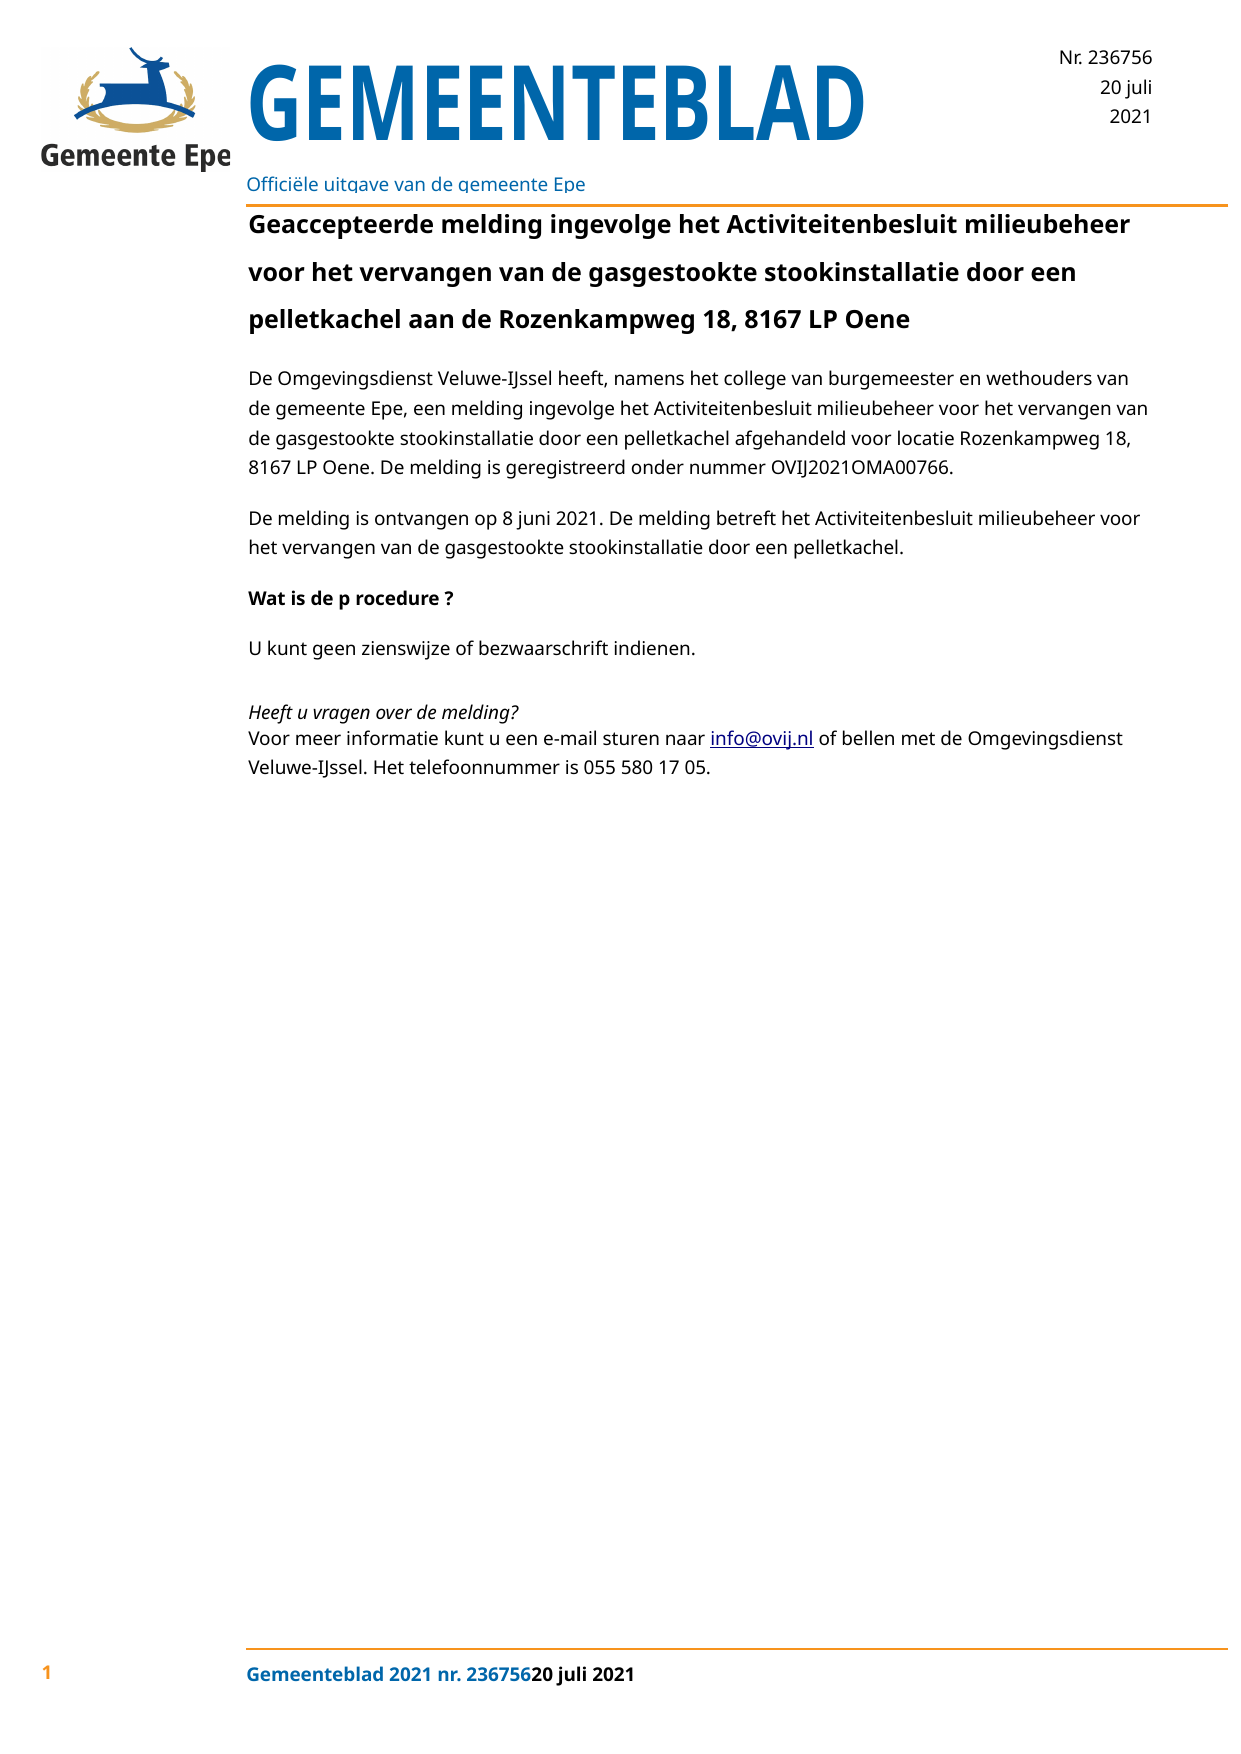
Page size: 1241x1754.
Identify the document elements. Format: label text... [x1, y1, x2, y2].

text Heeft u vragen over de melding? [248, 699, 1152, 725]
picture [41, 47, 231, 172]
text Geaccepteerde melding ingevolge het Activiteitenbesluit milieubeheer voor het vervangen van de gasgestookte stookinstallatie door een pelletkachel aan de Rozenkampweg 18, 8167 LP Oene [248, 207, 1152, 336]
text De melding is ontvangen op 8 juni 2021. De melding betreft het Activiteitenbesluit milieubeheer voor het vervangen van de gasgestookte stookinstallatie door een pelletkachel. [248, 505, 1152, 560]
text Wat is de p rocedure ? [248, 585, 1152, 610]
text Voor meer informatie kunt u een e-mail sturen naar info@ovij.nl of bellen met de Omgevingsdienst Veluwe-IJssel. Het telefoonnummer is 055 580 17 05. [248, 725, 1152, 780]
text De Omgevingsdienst Veluwe-IJssel heeft, namens het college van burgemeester en wethouders van de gemeente Epe, een melding ingevolge het Activiteitenbesluit milieubeheer voor het vervangen van de gasgestookte stookinstallatie door een pelletkachel afgehandeld voor locatie Rozenkampweg 18, 8167 LP Oene. De melding is geregistreerd onder nummer OVIJ2021OMA00766. [248, 366, 1152, 480]
text U kunt geen zienswijze of bezwaarschrift indienen. [248, 635, 1152, 661]
